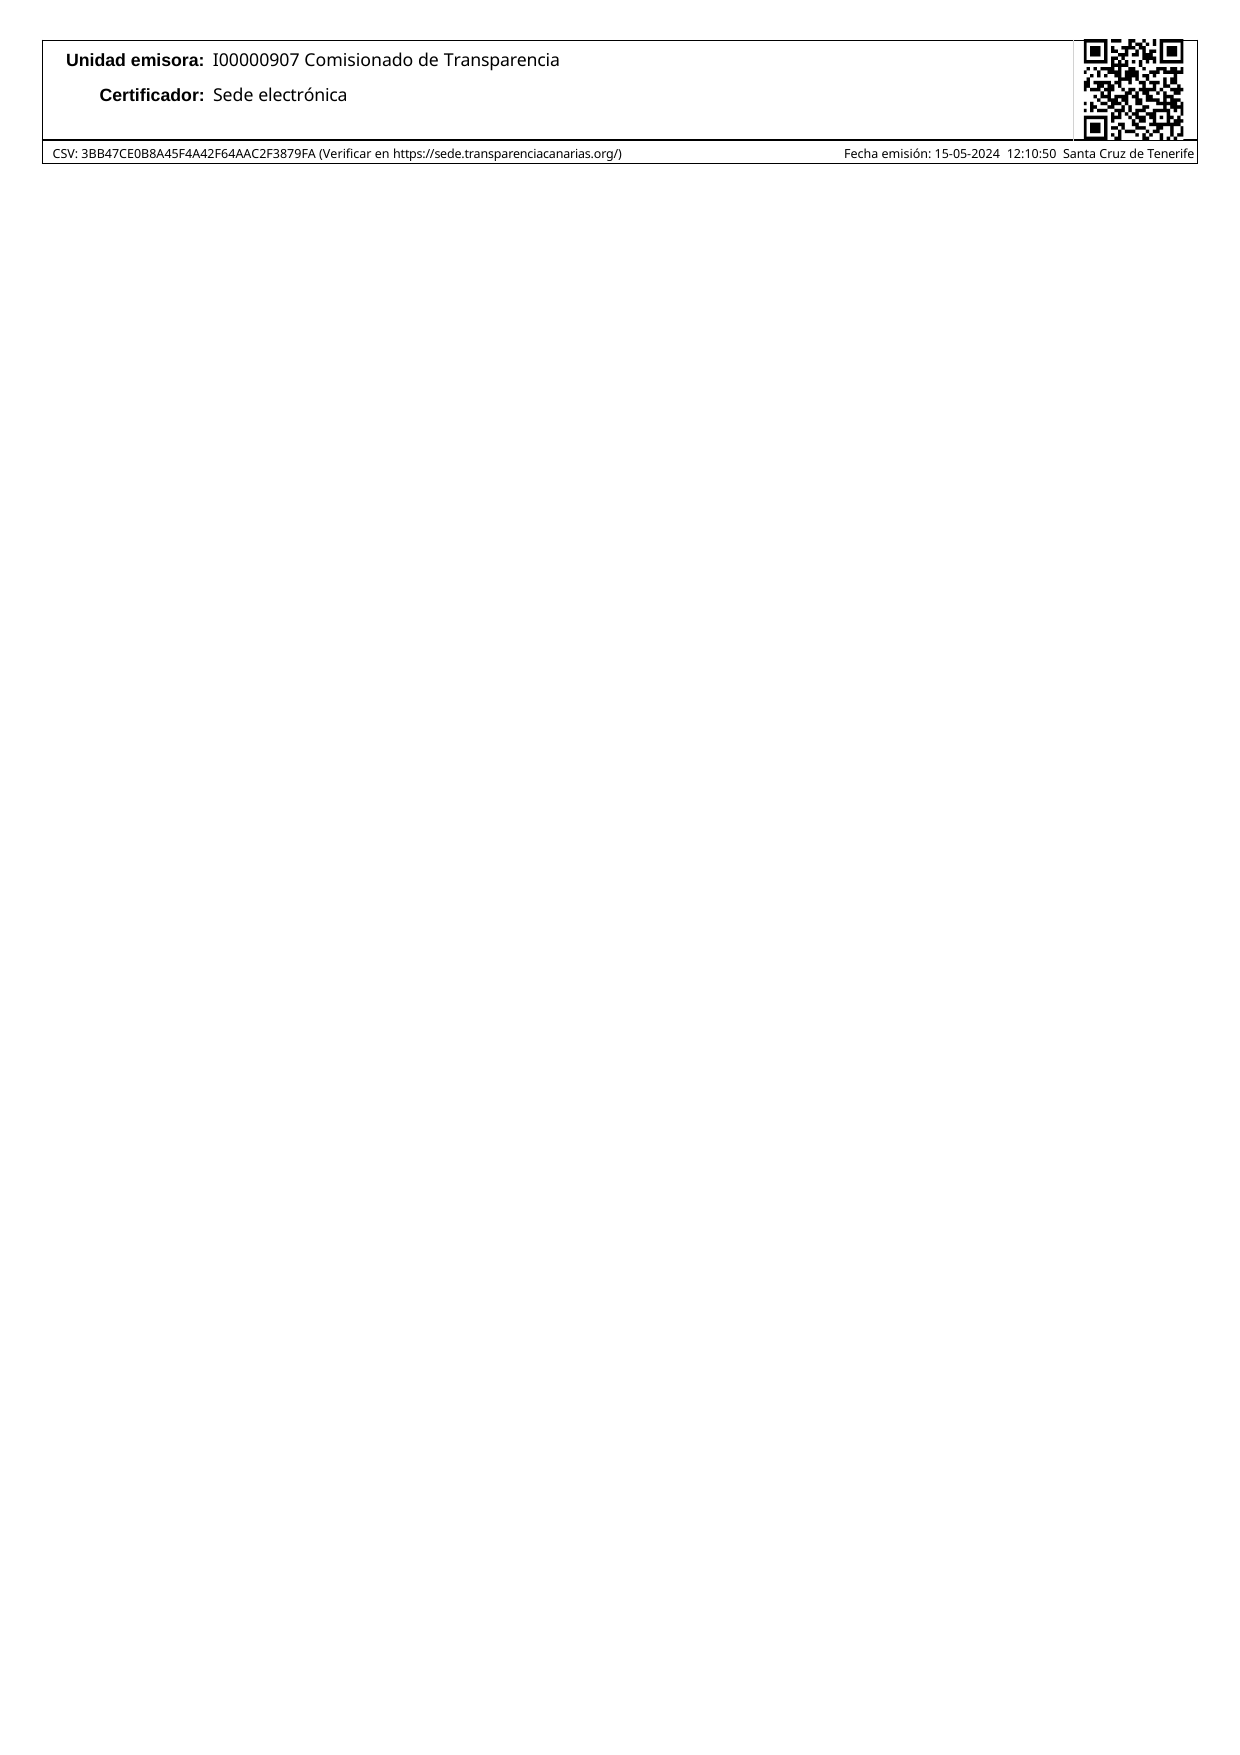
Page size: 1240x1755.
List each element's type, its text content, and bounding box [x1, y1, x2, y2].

table_cell CSV: 3BB47CE0B8A45F4A42F64AAC2F3879FA (Verificar en https://sede.transparenciacanarias.org/) Fecha emisión: 15-05-2024 12:10:50 Santa Cruz de Tenerife [43, 141, 1197, 163]
table_cell [1074, 41, 1083, 139]
table_cell [1184, 41, 1197, 139]
table_cell Unidad emisora: I00000907 Comisionado de Transparencia Certificador: Sede electrónica [43, 41, 1073, 139]
